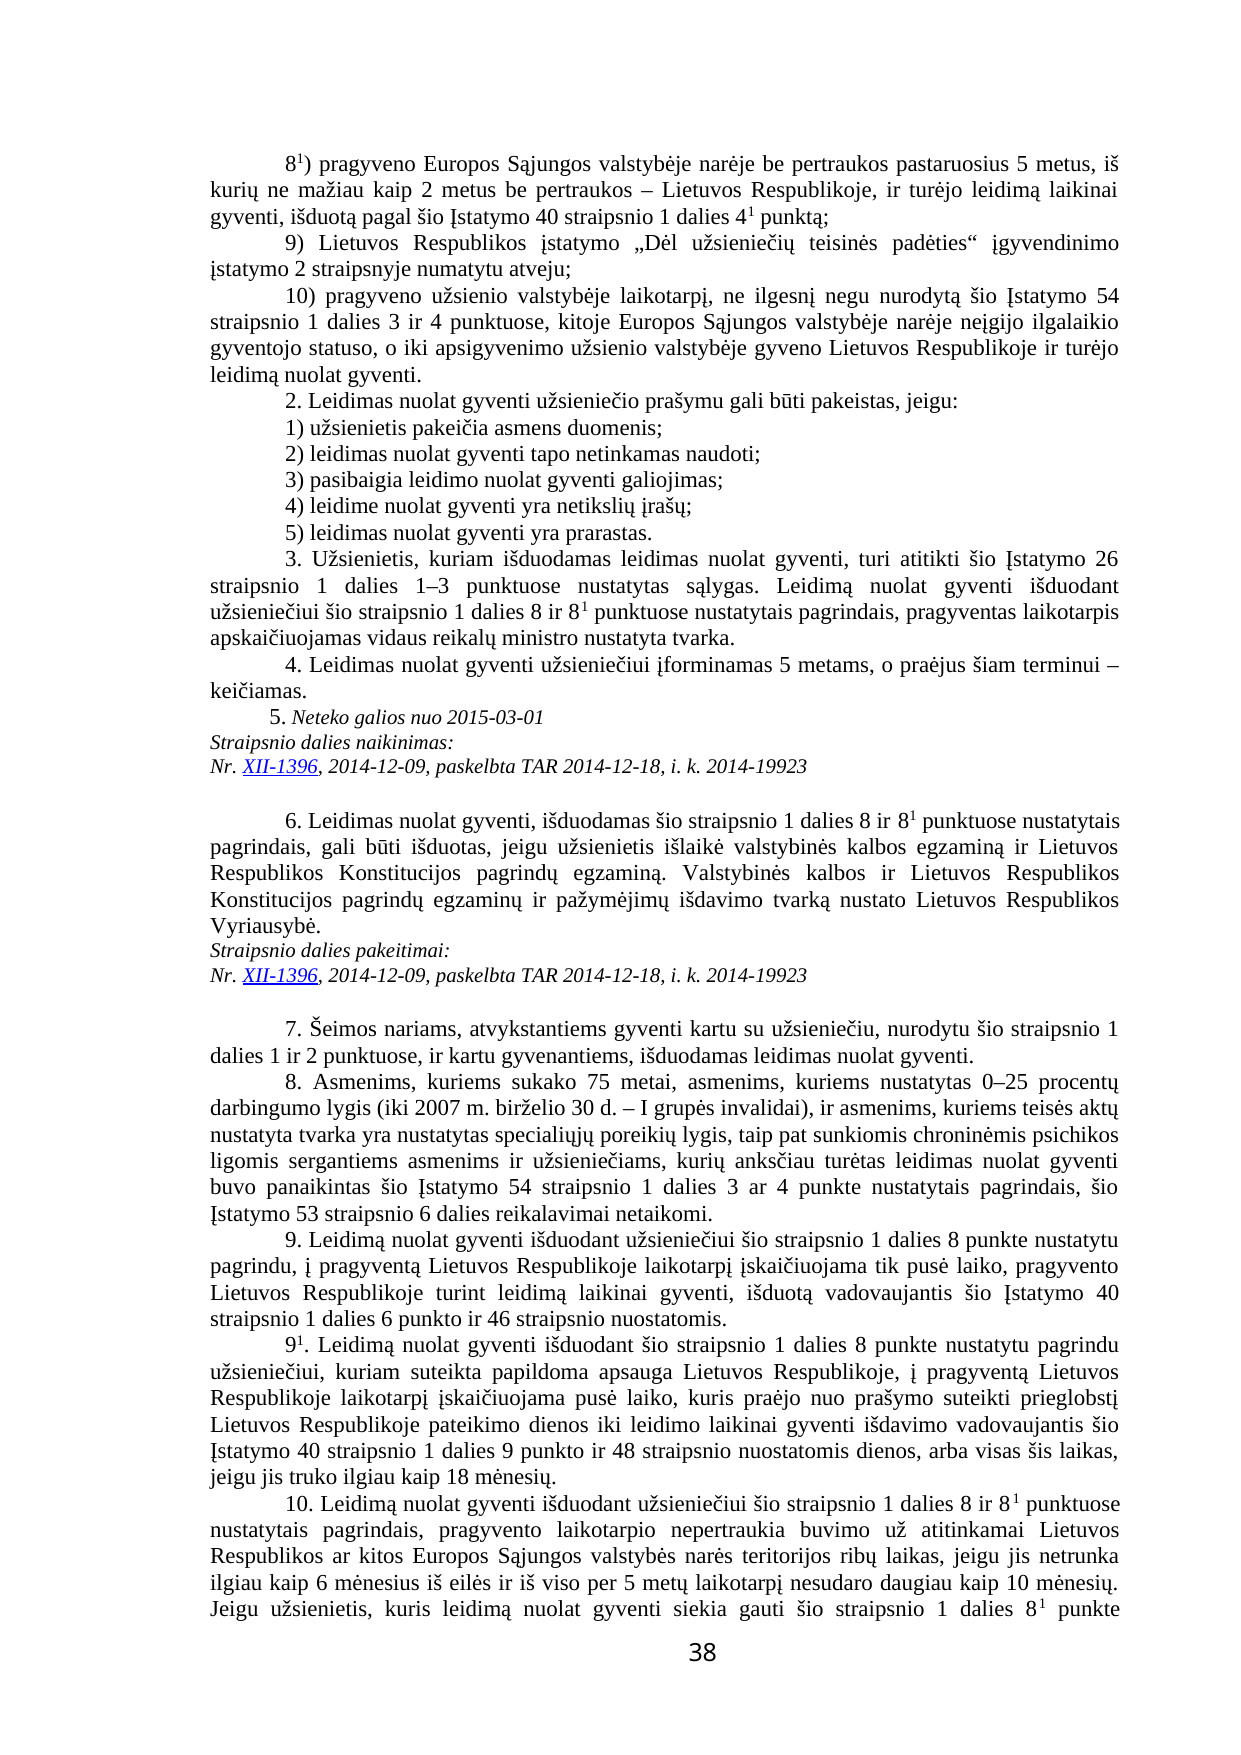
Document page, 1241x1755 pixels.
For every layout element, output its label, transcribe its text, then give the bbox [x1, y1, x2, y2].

text 2. Leidimas nuolat gyventi užsieniečio prašymu gali būti pakeistas, jeigu: [210, 387, 1120, 413]
text Nr. XII-1396, 2014-12-09, paskelbta TAR 2014-12-18, i. k. 2014-19923 [210, 962, 1120, 987]
text 91. Leidimą nuolat gyventi išduodant šio straipsnio 1 dalies 8 punkte nustatytu pagrindu užsieniečiui, kuriam suteikta papildoma apsauga Lietuvos Respublikoje, į pragyventą Lietuvos Respublikoje laikotarpį įskaičiuojama pusė laiko, kuris praėjo nuo prašymo suteikti prieglobstį Lietuvos Respublikoje pateikimo dienos iki leidimo laikinai gyventi išdavimo vadovaujantis šio Įstatymo 40 straipsnio 1 dalies 9 punkto ir 48 straipsnio nuostatomis dienos, arba visas šis laikas, jeigu jis truko ilgiau kaip 18 mėnesių. [210, 1332, 1120, 1490]
text 2) leidimas nuolat gyventi tapo netinkamas naudoti; [210, 440, 1120, 466]
text 81) pragyveno Europos Sąjungos valstybėje narėje be pertraukos pastaruosius 5 metus, iš kurių ne mažiau kaip 2 metus be pertraukos – Lietuvos Respublikoje, ir turėjo leidimą laikinai gyventi, išduotą pagal šio Įstatymo 40 straipsnio 1 dalies 41 punktą; [210, 150, 1120, 229]
text 3. Užsienietis, kuriam išduodamas leidimas nuolat gyventi, turi atitikti šio Įstatymo 26 straipsnio 1 dalies 1–3 punktuose nustatytas sąlygas. Leidimą nuolat gyventi išduodant užsieniečiui šio straipsnio 1 dalies 8 ir 81 punktuose nustatytais pagrindais, pragyventas laikotarpis apskaičiuojamas vidaus reikalų ministro nustatyta tvarka. [210, 545, 1120, 651]
text Straipsnio dalies naikinimas: [210, 730, 1120, 754]
text 4. Leidimas nuolat gyventi užsieniečiui įforminamas 5 metams, o praėjus šiam terminui – keičiamas. [210, 651, 1120, 703]
text 1) užsienietis pakeičia asmens duomenis; [210, 413, 1120, 440]
text 5) leidimas nuolat gyventi yra prarastas. [210, 519, 1120, 545]
text Nr. XII-1396, 2014-12-09, paskelbta TAR 2014-12-18, i. k. 2014-19923 [210, 754, 1120, 778]
text 10) pragyveno užsienio valstybėje laikotarpį, ne ilgesnį negu nurodytą šio Įstatymo 54 straipsnio 1 dalies 3 ir 4 punktuose, kitoje Europos Sąjungos valstybėje narėje neįgijo ilgalaikio gyventojo statuso, o iki apsigyvenimo užsienio valstybėje gyveno Lietuvos Respublikoje ir turėjo leidimą nuolat gyventi. [210, 282, 1120, 387]
text 9. Leidimą nuolat gyventi išduodant užsieniečiui šio straipsnio 1 dalies 8 punkte nustatytu pagrindu, į pragyventą Lietuvos Respublikoje laikotarpį įskaičiuojama tik pusė laiko, pragyvento Lietuvos Respublikoje turint leidimą laikinai gyventi, išduotą vadovaujantis šio Įstatymo 40 straipsnio 1 dalies 6 punkto ir 46 straipsnio nuostatomis. [210, 1226, 1120, 1332]
text 6. Leidimas nuolat gyventi, išduodamas šio straipsnio 1 dalies 8 ir 81 punktuose nustatytais pagrindais, gali būti išduotas, jeigu užsienietis išlaikė valstybinės kalbos egzaminą ir Lietuvos Respublikos Konstitucijos pagrindų egzaminą. Valstybinės kalbos ir Lietuvos Respublikos Konstitucijos pagrindų egzaminų ir pažymėjimų išdavimo tvarką nustato Lietuvos Respublikos Vyriausybė. [210, 807, 1120, 938]
text Straipsnio dalies pakeitimai: [210, 938, 1120, 962]
text 8. Asmenims, kuriems sukako 75 metai, asmenims, kuriems nustatytas 0–25 procentų darbingumo lygis (iki 2007 m. birželio 30 d. – I grupės invalidai), ir asmenims, kuriems teisės aktų nustatyta tvarka yra nustatytas specialiųjų poreikių lygis, taip pat sunkiomis chroninėmis psichikos ligomis sergantiems asmenims ir užsieniečiams, kurių anksčiau turėtas leidimas nuolat gyventi buvo panaikintas šio Įstatymo 54 straipsnio 1 dalies 3 ar 4 punkte nustatytais pagrindais, šio Įstatymo 53 straipsnio 6 dalies reikalavimai netaikomi. [210, 1068, 1120, 1226]
text 3) pasibaigia leidimo nuolat gyventi galiojimas; [210, 466, 1120, 493]
text 4) leidime nuolat gyventi yra netikslių įrašų; [210, 493, 1120, 519]
text 5. Neteko galios nuo 2015-03-01 [210, 703, 1120, 730]
text 9) Lietuvos Respublikos įstatymo „Dėl užsieniečių teisinės padėties“ įgyvendinimo įstatymo 2 straipsnyje numatytu atveju; [210, 229, 1120, 282]
text 10. Leidimą nuolat gyventi išduodant užsieniečiui šio straipsnio 1 dalies 8 ir 81 punktuose nustatytais pagrindais, pragyvento laikotarpio nepertraukia buvimo už atitinkamai Lietuvos Respublikos ar kitos Europos Sąjungos valstybės narės teritorijos ribų laikas, jeigu jis netrunka ilgiau kaip 6 mėnesius iš eilės ir iš viso per 5 metų laikotarpį nesudaro daugiau kaip 10 mėnesių. Jeigu užsienietis, kuris leidimą nuolat gyventi siekia gauti šio straipsnio 1 dalies 81 punkte [210, 1490, 1120, 1621]
text 7. Šeimos nariams, atvykstantiems gyventi kartu su užsieniečiu, nurodytu šio straipsnio 1 dalies 1 ir 2 punktuose, ir kartu gyvenantiems, išduodamas leidimas nuolat gyventi. [210, 1015, 1120, 1068]
